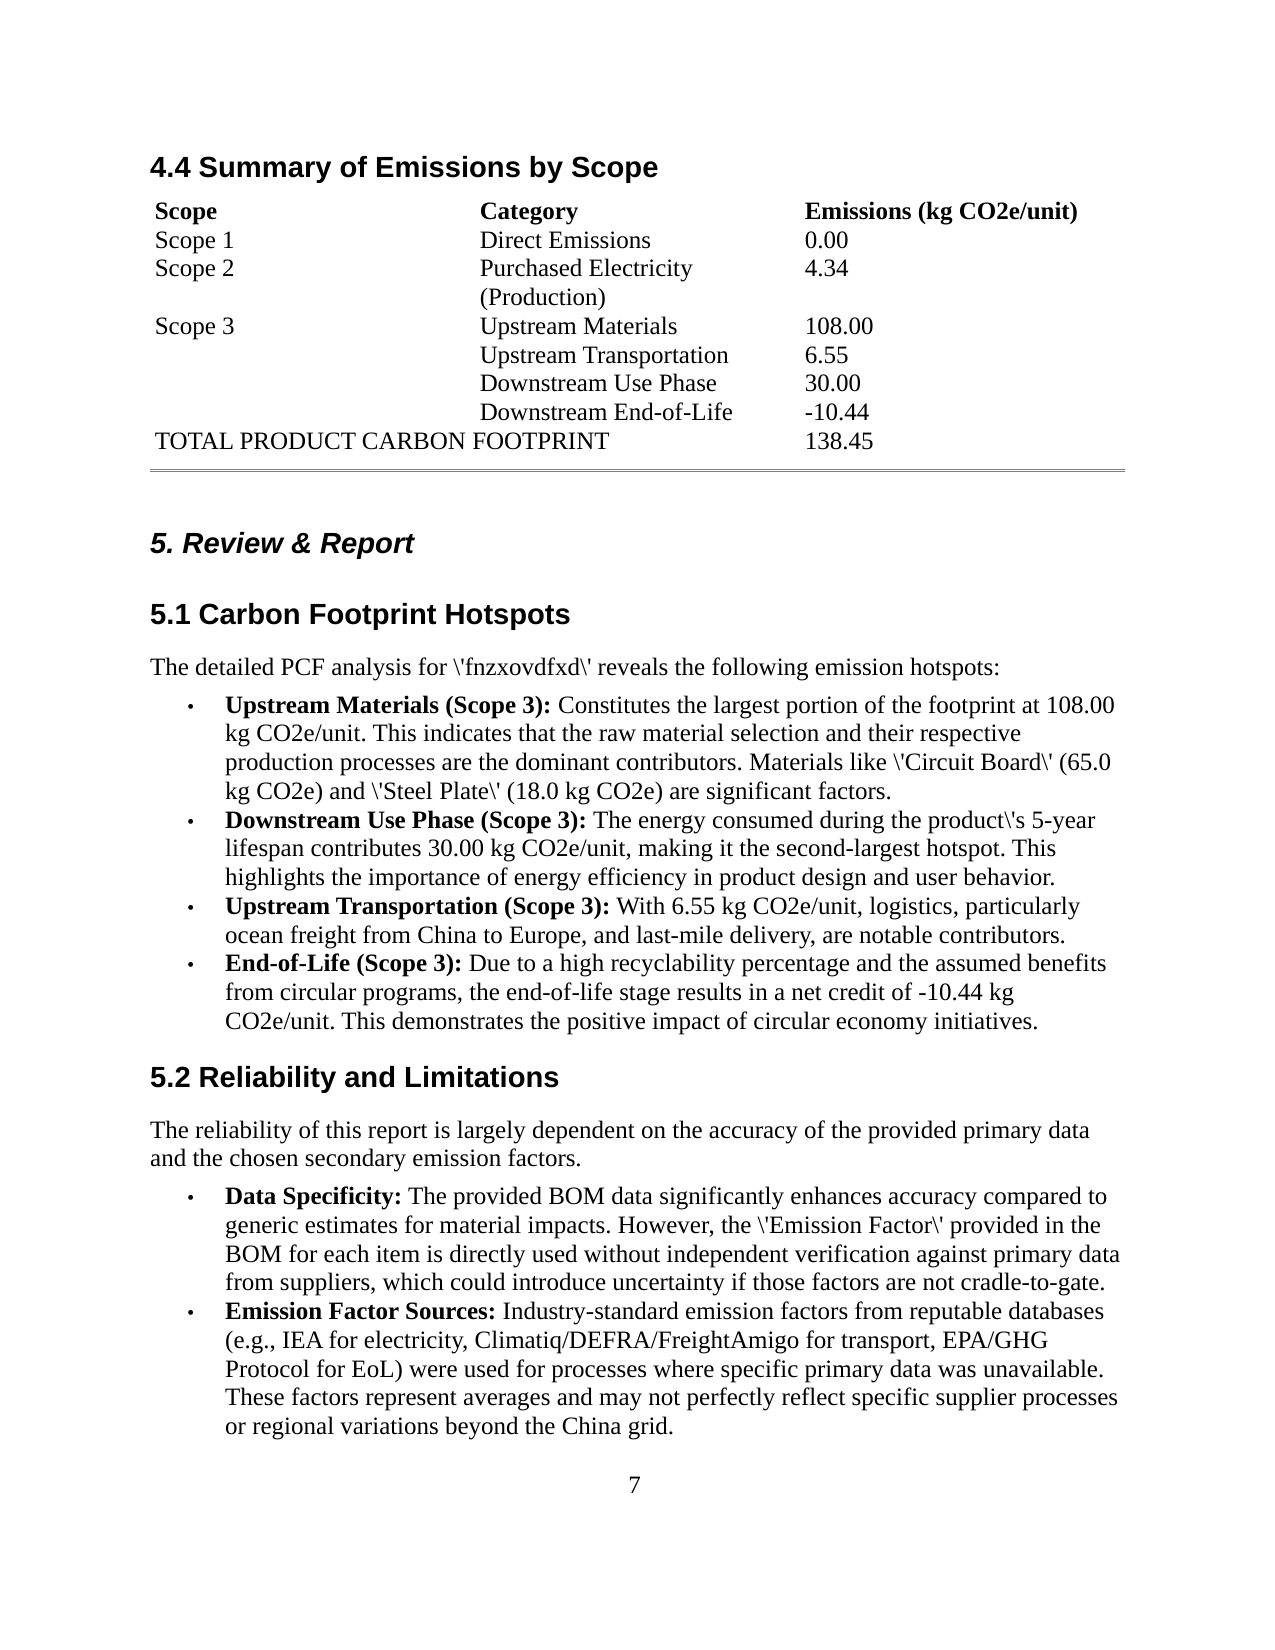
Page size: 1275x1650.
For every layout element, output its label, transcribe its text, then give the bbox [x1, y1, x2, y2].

subtitle 5. Review & Report [150, 526, 1125, 559]
table_cell 0.00 [800, 225, 1125, 253]
table_cell Downstream End-of-Life [475, 397, 800, 426]
subtitle 5.2 Reliability and Limitations [150, 1060, 1125, 1093]
table_cell Direct Emissions [475, 225, 800, 253]
table_cell Scope 1 [150, 225, 475, 253]
table_cell Scope 3 [150, 311, 475, 426]
table_header Emissions (kg CO2e/unit) [800, 196, 1125, 225]
table_cell 108.00 [800, 311, 1125, 340]
table_cell Downstream Use Phase [475, 369, 800, 397]
text The detailed PCF analysis for \'fnzxovdfxd\' reveals the following emission hotspots: [150, 652, 1125, 681]
table_cell 4.34 [800, 254, 1125, 311]
list Upstream Transportation (Scope 3): With 6.55 kg CO2e/unit, logistics, particularly ocean freight from China to Europe, and last-mile delivery, are notable contributors. [187, 891, 1125, 948]
table_header Scope [150, 196, 475, 225]
table_header Category [475, 196, 800, 225]
table_cell -10.44 [800, 397, 1125, 426]
list Emission Factor Sources: Industry-standard emission factors from reputable databases (e.g., IEA for electricity, Climatiq/DEFRA/FreightAmigo for transport, EPA/GHG Protocol for EoL) were used for processes where specific primary data was unavailable. These factors represent averages and may not perfectly reflect specific supplier processes or regional variations beyond the China grid. [187, 1296, 1125, 1440]
table_cell Scope 2 [150, 254, 475, 311]
table_cell 138.45 [800, 426, 1125, 455]
subtitle 4.4 Summary of Emissions by Scope [150, 150, 1125, 183]
text The reliability of this report is largely dependent on the accuracy of the provided primary data and the chosen secondary emission factors. [150, 1115, 1125, 1172]
list Upstream Materials (Scope 3): Constitutes the largest portion of the footprint at 108.00 kg CO2e/unit. This indicates that the raw material selection and their respective production processes are the dominant contributors. Materials like \'Circuit Board\' (65.0 kg CO2e) and \'Steel Plate\' (18.0 kg CO2e) are significant factors. [187, 690, 1125, 805]
list Downstream Use Phase (Scope 3): The energy consumed during the product\'s 5-year lifespan contributes 30.00 kg CO2e/unit, making it the second-largest hotspot. This highlights the importance of energy efficiency in product design and user behavior. [187, 805, 1125, 891]
subtitle 5.1 Carbon Footprint Hotspots [150, 597, 1125, 631]
table_cell 6.55 [800, 340, 1125, 368]
table_cell Upstream Materials [475, 311, 800, 340]
table_cell Upstream Transportation [475, 340, 800, 368]
list End-of-Life (Scope 3): Due to a high recyclability percentage and the assumed benefits from circular programs, the end-of-life stage results in a net credit of -10.44 kg CO2e/unit. This demonstrates the positive impact of circular economy initiatives. [187, 948, 1125, 1035]
table_cell 30.00 [800, 369, 1125, 397]
list Data Specificity: The provided BOM data significantly enhances accuracy compared to generic estimates for material impacts. However, the \'Emission Factor\' provided in the BOM for each item is directly used without independent verification against primary data from suppliers, which could introduce uncertainty if those factors are not cradle-to-gate. [187, 1181, 1125, 1296]
table_cell Purchased Electricity (Production) [475, 254, 800, 311]
table_cell TOTAL PRODUCT CARBON FOOTPRINT [150, 426, 800, 455]
